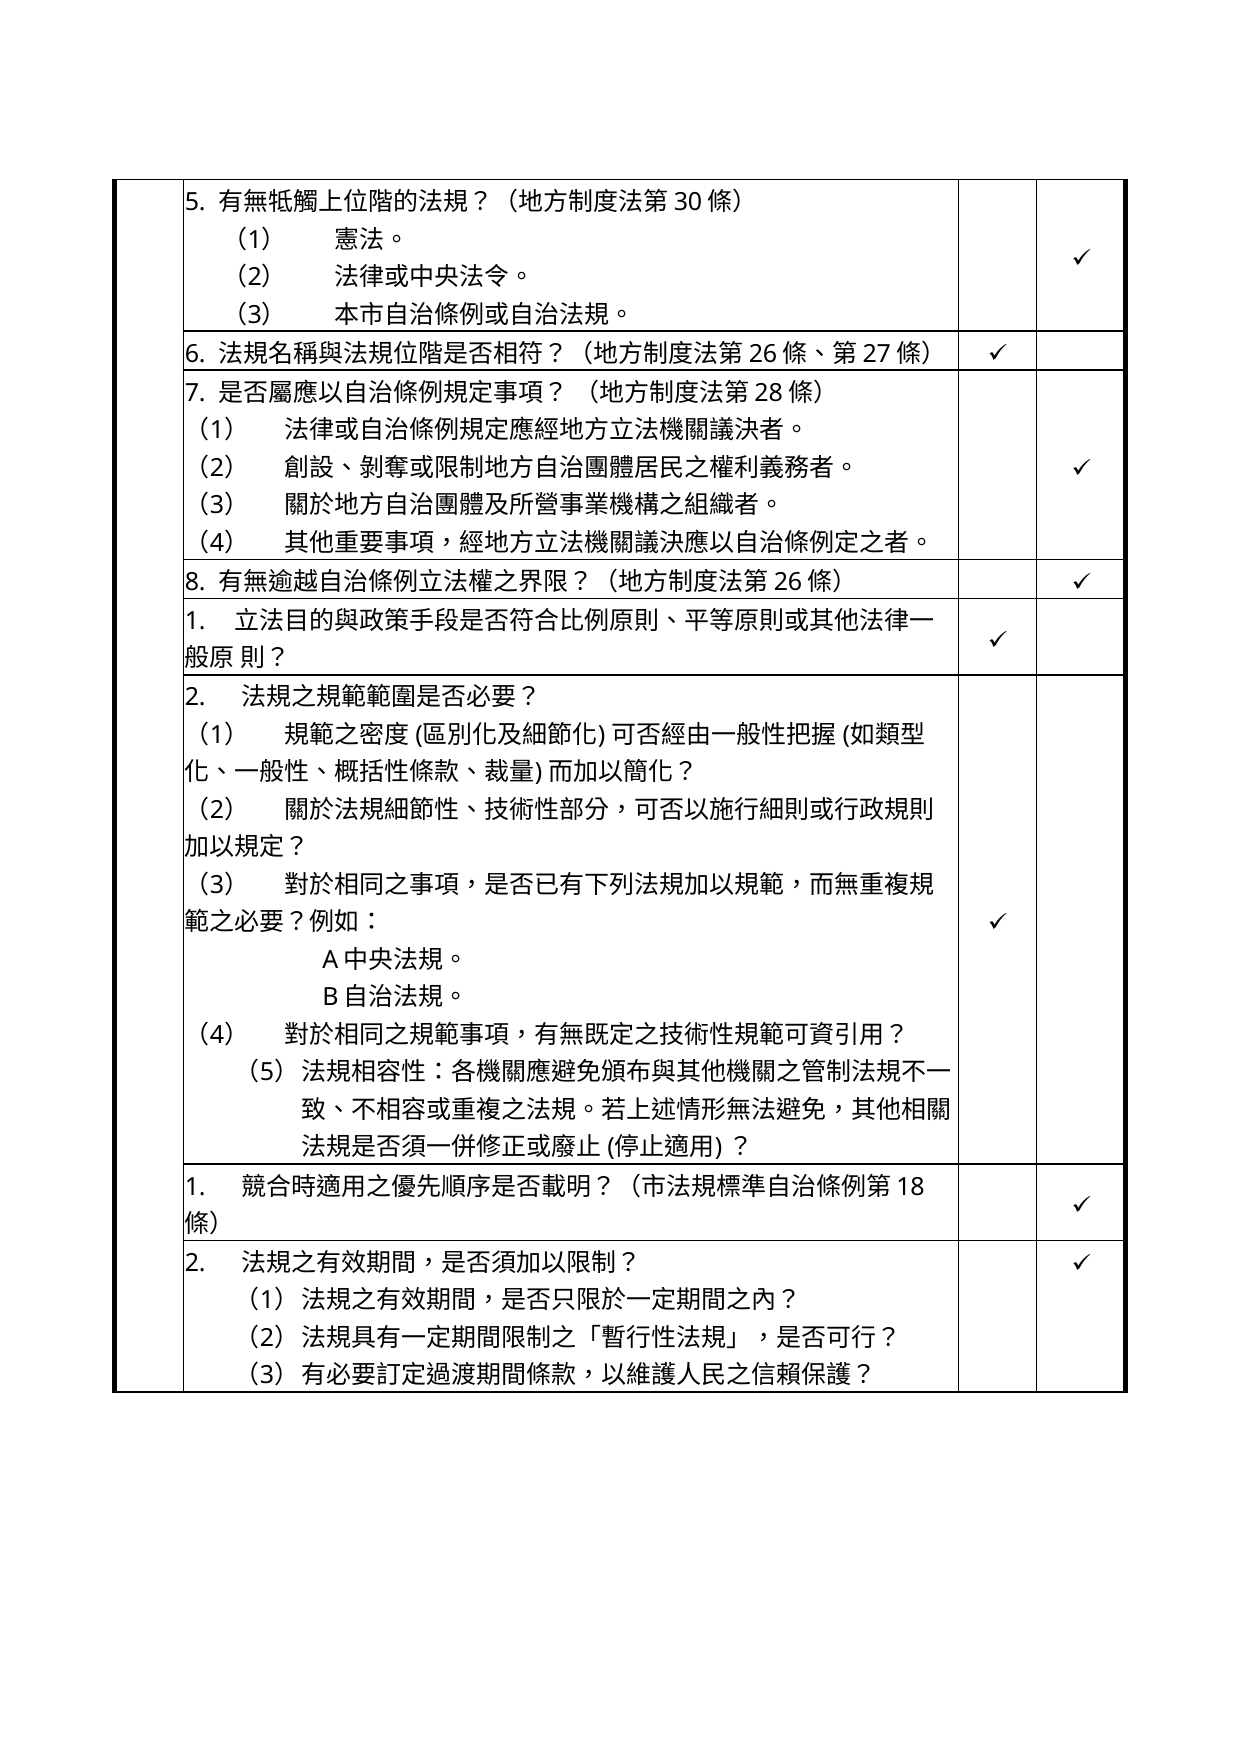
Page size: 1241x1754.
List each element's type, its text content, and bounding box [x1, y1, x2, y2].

table_cell [959, 371, 1036, 558]
table_cell  [959, 332, 1036, 369]
table_cell  [1037, 1165, 1123, 1240]
table_cell 6. 法規名稱與法規位階是否相符？（地方制度法第26條、第27條） [184, 332, 958, 369]
table_cell 立法目的與政策手段是否符合比例原則、平等原則或其他法律一般原 則？ [184, 599, 958, 674]
table_cell 7. 是否屬應以自治條例規定事項？ （地方制度法第28條） 法律或自治條例規定應經地方立法機關議決者。 創設、剝奪或限制地方自治團體居民之權利義務者。 關於地方自治團體及所營事業機構之組織者。 其他重要事項，經地方立法機關議決應以自治條例定之者。 [184, 371, 958, 558]
table_header [959, 180, 1036, 330]
table_cell  [959, 599, 1036, 674]
table_cell  [1037, 560, 1123, 597]
table_cell [1037, 599, 1123, 674]
table_cell [959, 1165, 1036, 1240]
table_cell [1037, 676, 1123, 1163]
table_header  [1037, 180, 1123, 330]
table_cell [959, 1241, 1036, 1391]
table_cell 競合時適用之優先順序是否載明？（市法規標準自治條例第18條） [184, 1165, 958, 1240]
table_header 5. 有無牴觸上位階的法規？（地方制度法第30條） 憲法。 法律或中央法令。 本市自治條例或自治法規。 [184, 180, 958, 330]
table_cell [1037, 332, 1123, 369]
table_cell [959, 560, 1036, 597]
table_cell  [1037, 371, 1123, 558]
table_cell 法規之規範範圍是否必要？ 規範之密度 (區別化及細節化) 可否經由一般性把握 (如類型化、一般性、概括性條款、裁量) 而加以簡化？ 關於法規細節性、技術性部分，可否以施行細則或行政規則加以規定？ 對於相同之事項，是否已有下列法規加以規範，而無重複規範之必要？例如： A中央法規。 B自治法規。 對於相同之規範事項，有無既定之技術性規範可資引用？ 法規相容性：各機關應避免頒布與其他機關之管制法規不一致、不相容或重複之法規。若上述情形無法避免，其他相關法規是否須一併修正或廢止 (停止適用) ？ [184, 676, 958, 1163]
table_cell 8. 有無逾越自治條例立法權之界限？（地方制度法第26條） [184, 560, 958, 597]
table_cell  [1037, 1241, 1123, 1391]
table_cell 法規之有效期間，是否須加以限制？ 法規之有效期間，是否只限於一定期間之內？ 法規具有一定期間限制之「暫行性法規」，是否可行？ 有必要訂定過渡期間條款，以維護人民之信賴保護？ [184, 1241, 958, 1391]
table_cell  [959, 676, 1036, 1163]
table_header [117, 180, 183, 1391]
